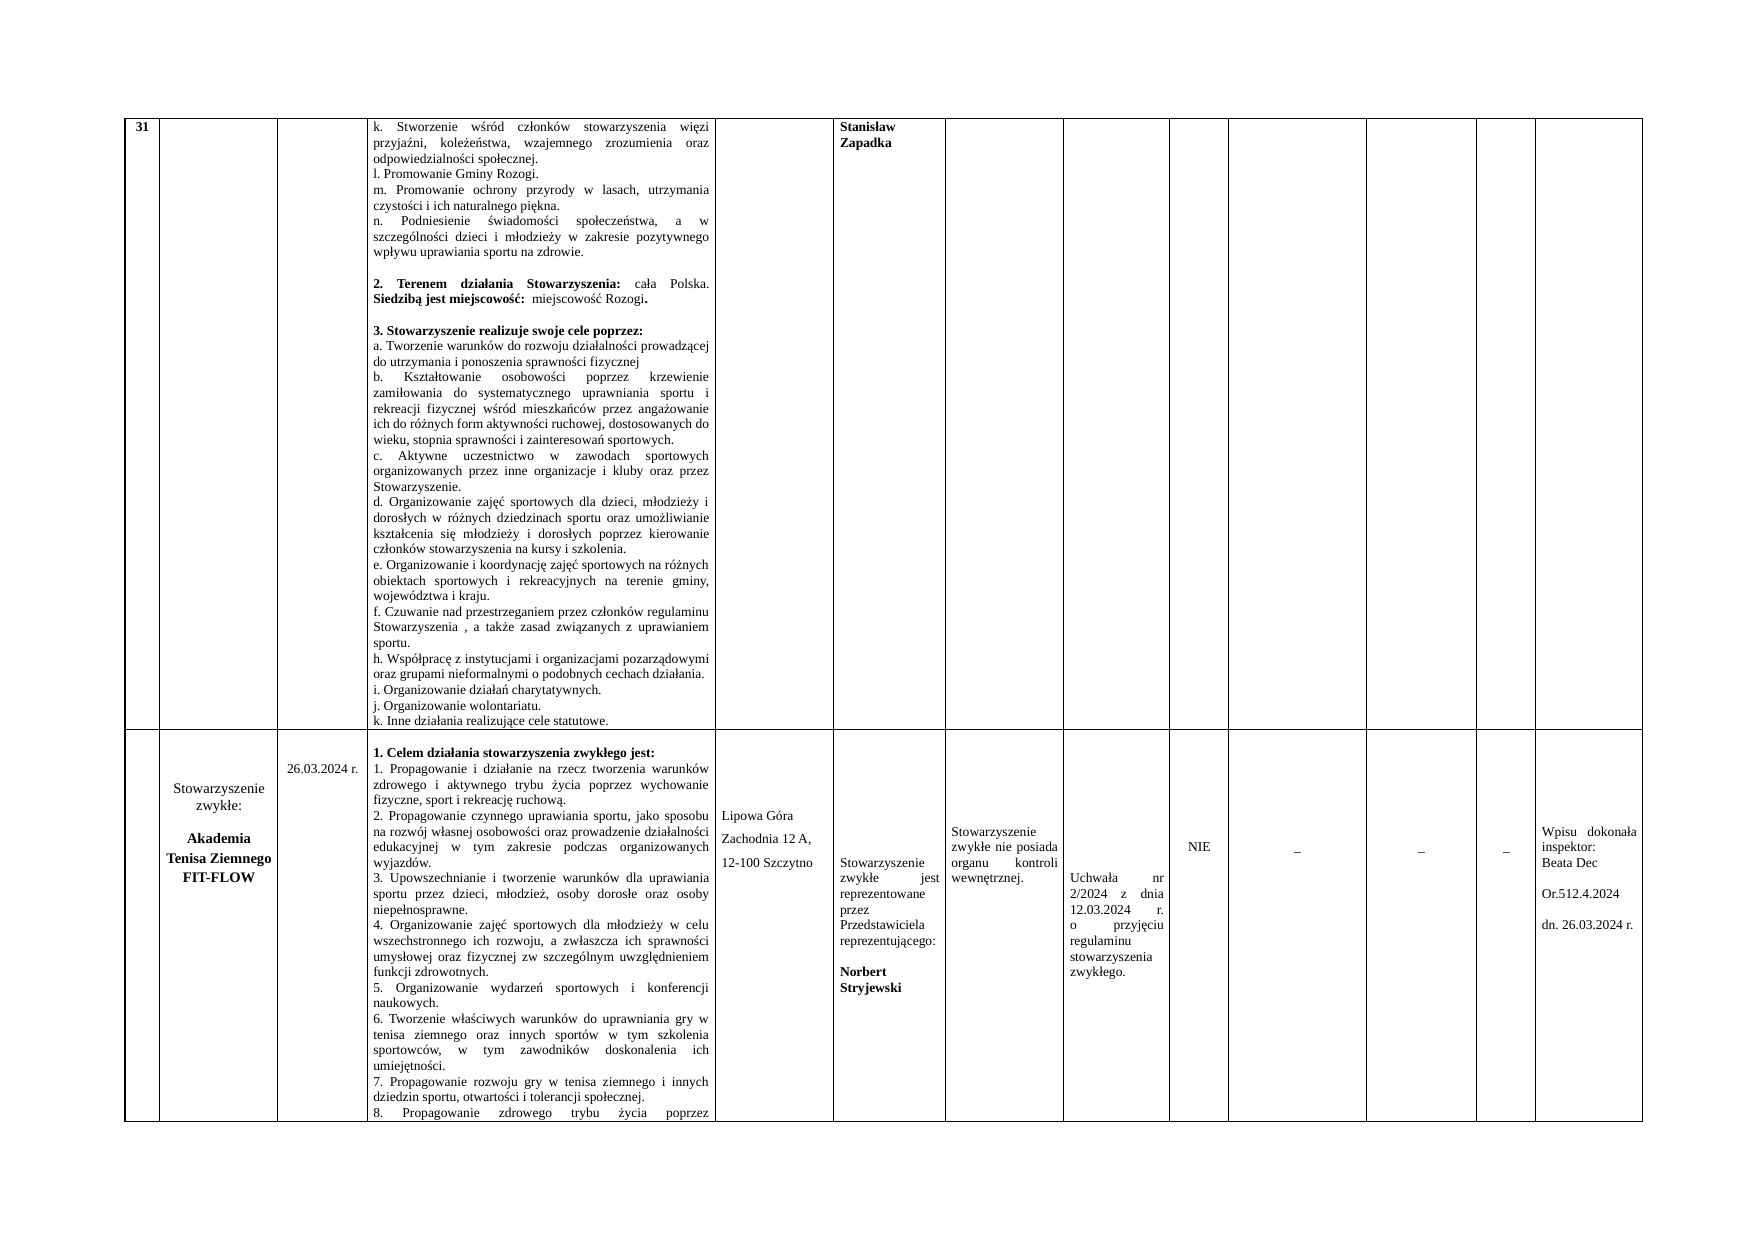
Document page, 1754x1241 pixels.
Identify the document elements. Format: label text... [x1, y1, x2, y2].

table_cell Wpisu dokonała inspektor: Beata Dec Or.512.4.2024 dn. 26.03.2024 r. [1536, 730, 1642, 1121]
table_cell [278, 119, 367, 728]
table_cell 31 [126, 119, 159, 728]
table_cell _ [1477, 730, 1535, 1121]
table_cell [1536, 119, 1642, 728]
table_cell k. Stworzenie wśród członków stowarzyszenia więzi przyjaźni, koleżeństwa, wzajemnego zrozumienia oraz odpowiedzialności społecznej. l. Promowanie Gminy Rozogi. m. Promowanie ochrony przyrody w lasach, utrzymania czystości i ich naturalnego piękna. n. Podniesienie świadomości społeczeństwa, a w szczególności dzieci i młodzieży w zakresie pozytywnego wpływu uprawiania sportu na zdrowie. 2. Terenem działania Stowarzyszenia: cała Polska. Siedzibą jest miejscowość: miejscowość Rozogi. 3. Stowarzyszenie realizuje swoje cele poprzez: a. Tworzenie warunków do rozwoju działalności prowadzącej do utrzymania i ponoszenia sprawności fizycznej b. Kształtowanie osobowości poprzez krzewienie zamiłowania do systematycznego uprawniania sportu i rekreacji fizycznej wśród mieszkańców przez angażowanie ich do różnych form aktywności ruchowej, dostosowanych do wieku, stopnia sprawności i zainteresowań sportowych. c. Aktywne uczestnictwo w zawodach sportowych organizowanych przez inne organizacje i kluby oraz przez Stowarzyszenie. d. Organizowanie zajęć sportowych dla dzieci, młodzieży i dorosłych w różnych dziedzinach sportu oraz umożliwianie kształcenia się młodzieży i dorosłych poprzez kierowanie członków stowarzyszenia na kursy i szkolenia. e. Organizowanie i koordynację zajęć sportowych na różnych obiektach sportowych i rekreacyjnych na terenie gminy, województwa i kraju. f. Czuwanie nad przestrzeganiem przez członków regulaminu Stowarzyszenia , a także zasad związanych z uprawianiem sportu. h. Współpracę z instytucjami i organizacjami pozarządowymi oraz grupami nieformalnymi o podobnych cechach działania. i. Organizowanie działań charytatywnych. j. Organizowanie wolontariatu. k. Inne działania realizujące cele statutowe. [368, 119, 715, 728]
table_cell NIE [1170, 730, 1228, 1121]
table_cell - [1229, 119, 1366, 728]
table_cell - [1477, 119, 1535, 728]
table_cell _ [1367, 730, 1476, 1121]
table_cell 1. Celem działania stowarzyszenia zwykłego jest: 1. Propagowanie i działanie na rzecz tworzenia warunków zdrowego i aktywnego trybu życia poprzez wychowanie fizyczne, sport i rekreację ruchową. 2. Propagowanie czynnego uprawiania sportu, jako sposobu na rozwój własnej osobowości oraz prowadzenie działalności edukacyjnej w tym zakresie podczas organizowanych wyjazdów. 3. Upowszechnianie i tworzenie warunków dla uprawiania sportu przez dzieci, młodzież, osoby dorosłe oraz osoby niepełnosprawne. 4. Organizowanie zajęć sportowych dla młodzieży w celu wszechstronnego ich rozwoju, a zwłaszcza ich sprawności umysłowej oraz fizycznej zw szczególnym uwzględnieniem funkcji zdrowotnych. 5. Organizowanie wydarzeń sportowych i konferencji naukowych. 6. Tworzenie właściwych warunków do uprawniania gry w tenisa ziemnego oraz innych sportów w tym szkolenia sportowców, w tym zawodników doskonalenia ich umiejętności. 7. Propagowanie rozwoju gry w tenisa ziemnego i innych dziedzin sportu, otwartości i tolerancji społecznej. 8. Propagowanie zdrowego trybu życia poprzez [368, 730, 715, 1121]
table_cell _ [1229, 730, 1366, 1121]
table_cell Stowarzyszenie zwykłe jest reprezentowane przez Przedstawiciela reprezentującego: Norbert Stryjewski [834, 730, 945, 1121]
table_cell [946, 119, 1063, 728]
table_cell Lipowa Góra Zachodnia 12 A, 12-100 Szczytno [716, 730, 833, 1121]
table_cell [126, 730, 159, 1121]
table_cell [716, 119, 833, 728]
table_cell Stowarzyszenie zwykłe: Akademia Tenisa Ziemnego FIT-FLOW [160, 730, 277, 1121]
table_cell - [1367, 119, 1476, 728]
table_cell Stanisław Zapadka [834, 119, 945, 728]
table_cell [1170, 119, 1228, 728]
table_cell [160, 119, 277, 728]
table_cell 26.03.2024 r. [278, 730, 367, 1121]
table_cell Uchwała nr 2/2024 z dnia 12.03.2024 r. o przyjęciu regulaminu stowarzyszenia zwykłego. [1064, 730, 1169, 1121]
table_cell Stowarzyszenie zwykłe nie posiada organu kontroli wewnętrznej. [946, 730, 1063, 1121]
table_cell [1064, 119, 1169, 728]
